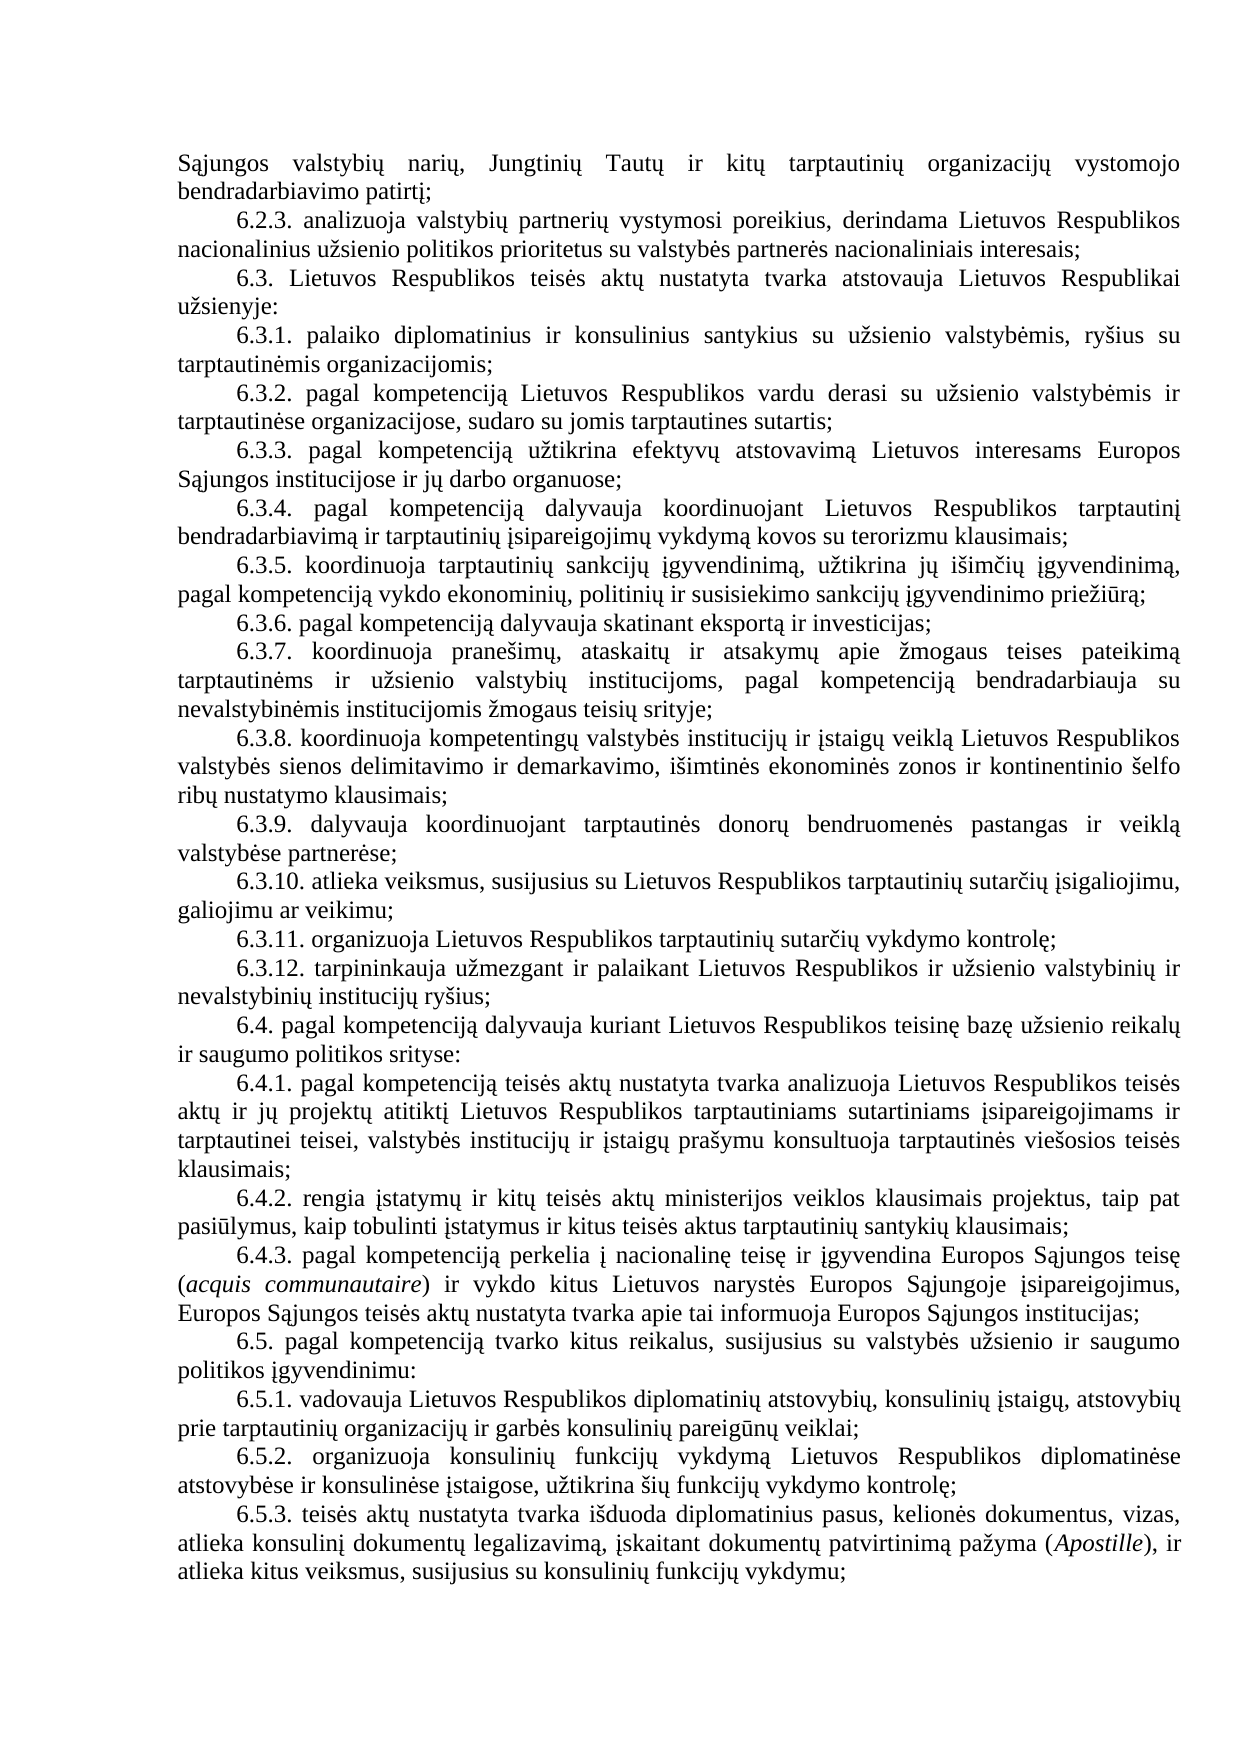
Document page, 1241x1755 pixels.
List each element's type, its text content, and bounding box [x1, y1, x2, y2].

text 6.4. pagal kompetenciją dalyvauja kuriant Lietuvos Respublikos teisinę bazę užsienio reikalų ir saugumo politikos srityse: [177, 1010, 1181, 1068]
text 6.4.1. pagal kompetenciją teisės aktų nustatyta tvarka analizuoja Lietuvos Respublikos teisės aktų ir jų projektų atitiktį Lietuvos Respublikos tarptautiniams sutartiniams įsipareigojimams ir tarptautinei teisei, valstybės institucijų ir įstaigų prašymu konsultuoja tarptautinės viešosios teisės klausimais; [177, 1068, 1181, 1183]
text 6.5.2. organizuoja konsulinių funkcijų vykdymą Lietuvos Respublikos diplomatinėse atstovybėse ir konsulinėse įstaigose, užtikrina šių funkcijų vykdymo kontrolę; [177, 1441, 1181, 1499]
text 6.3. Lietuvos Respublikos teisės aktų nustatyta tvarka atstovauja Lietuvos Respublikai užsienyje: [177, 263, 1181, 320]
text 6.5.3. teisės aktų nustatyta tvarka išduoda diplomatinius pasus, kelionės dokumentus, vizas, atlieka konsulinį dokumentų legalizavimą, įskaitant dokumentų patvirtinimą pažyma (Apostille), ir atlieka kitus veiksmus, susijusius su konsulinių funkcijų vykdymu; [177, 1499, 1181, 1585]
text 6.3.6. pagal kompetenciją dalyvauja skatinant eksportą ir investicijas; [177, 608, 1181, 636]
text 6.5.1. vadovauja Lietuvos Respublikos diplomatinių atstovybių, konsulinių įstaigų, atstovybių prie tarptautinių organizacijų ir garbės konsulinių pareigūnų veiklai; [177, 1384, 1181, 1441]
text 6.3.12. tarpininkauja užmezgant ir palaikant Lietuvos Respublikos ir užsienio valstybinių ir nevalstybinių institucijų ryšius; [177, 953, 1181, 1010]
text 6.2.3. analizuoja valstybių partnerių vystymosi poreikius, derindama Lietuvos Respublikos nacionalinius užsienio politikos prioritetus su valstybės partnerės nacionaliniais interesais; [177, 205, 1181, 263]
text 6.3.5. koordinuoja tarptautinių sankcijų įgyvendinimą, užtikrina jų išimčių įgyvendinimą, pagal kompetenciją vykdo ekonominių, politinių ir susisiekimo sankcijų įgyvendinimo priežiūrą; [177, 550, 1181, 608]
text 6.3.9. dalyvauja koordinuojant tarptautinės donorų bendruomenės pastangas ir veiklą valstybėse partnerėse; [177, 809, 1181, 866]
text 6.3.7. koordinuoja pranešimų, ataskaitų ir atsakymų apie žmogaus teises pateikimą tarptautinėms ir užsienio valstybių institucijoms, pagal kompetenciją bendradarbiauja su nevalstybinėmis institucijomis žmogaus teisių srityje; [177, 636, 1181, 723]
text 6.4.3. pagal kompetenciją perkelia į nacionalinę teisę ir įgyvendina Europos Sąjungos teisę (acquis communautaire) ir vykdo kitus Lietuvos narystės Europos Sąjungoje įsipareigojimus, Europos Sąjungos teisės aktų nustatyta tvarka apie tai informuoja Europos Sąjungos institucijas; [177, 1240, 1181, 1326]
text 6.3.3. pagal kompetenciją užtikrina efektyvų atstovavimą Lietuvos interesams Europos Sąjungos institucijose ir jų darbo organuose; [177, 435, 1181, 493]
text 6.3.4. pagal kompetenciją dalyvauja koordinuojant Lietuvos Respublikos tarptautinį bendradarbiavimą ir tarptautinių įsipareigojimų vykdymą kovos su terorizmu klausimais; [177, 493, 1181, 550]
text Sąjungos valstybių narių, Jungtinių Tautų ir kitų tarptautinių organizacijų vystomojo bendradarbiavimo patirtį; [177, 148, 1181, 205]
text 6.5. pagal kompetenciją tvarko kitus reikalus, susijusius su valstybės užsienio ir saugumo politikos įgyvendinimu: [177, 1326, 1181, 1384]
text 6.3.11. organizuoja Lietuvos Respublikos tarptautinių sutarčių vykdymo kontrolę; [177, 924, 1181, 953]
text 6.3.2. pagal kompetenciją Lietuvos Respublikos vardu derasi su užsienio valstybėmis ir tarptautinėse organizacijose, sudaro su jomis tarptautines sutartis; [177, 378, 1181, 435]
text 6.4.2. rengia įstatymų ir kitų teisės aktų ministerijos veiklos klausimais projektus, taip pat pasiūlymus, kaip tobulinti įstatymus ir kitus teisės aktus tarptautinių santykių klausimais; [177, 1183, 1181, 1240]
text 6.3.10. atlieka veiksmus, susijusius su Lietuvos Respublikos tarptautinių sutarčių įsigaliojimu, galiojimu ar veikimu; [177, 866, 1181, 924]
text 6.3.8. koordinuoja kompetentingų valstybės institucijų ir įstaigų veiklą Lietuvos Respublikos valstybės sienos delimitavimo ir demarkavimo, išimtinės ekonominės zonos ir kontinentinio šelfo ribų nustatymo klausimais; [177, 723, 1181, 809]
text 6.3.1. palaiko diplomatinius ir konsulinius santykius su užsienio valstybėmis, ryšius su tarptautinėmis organizacijomis; [177, 320, 1181, 378]
